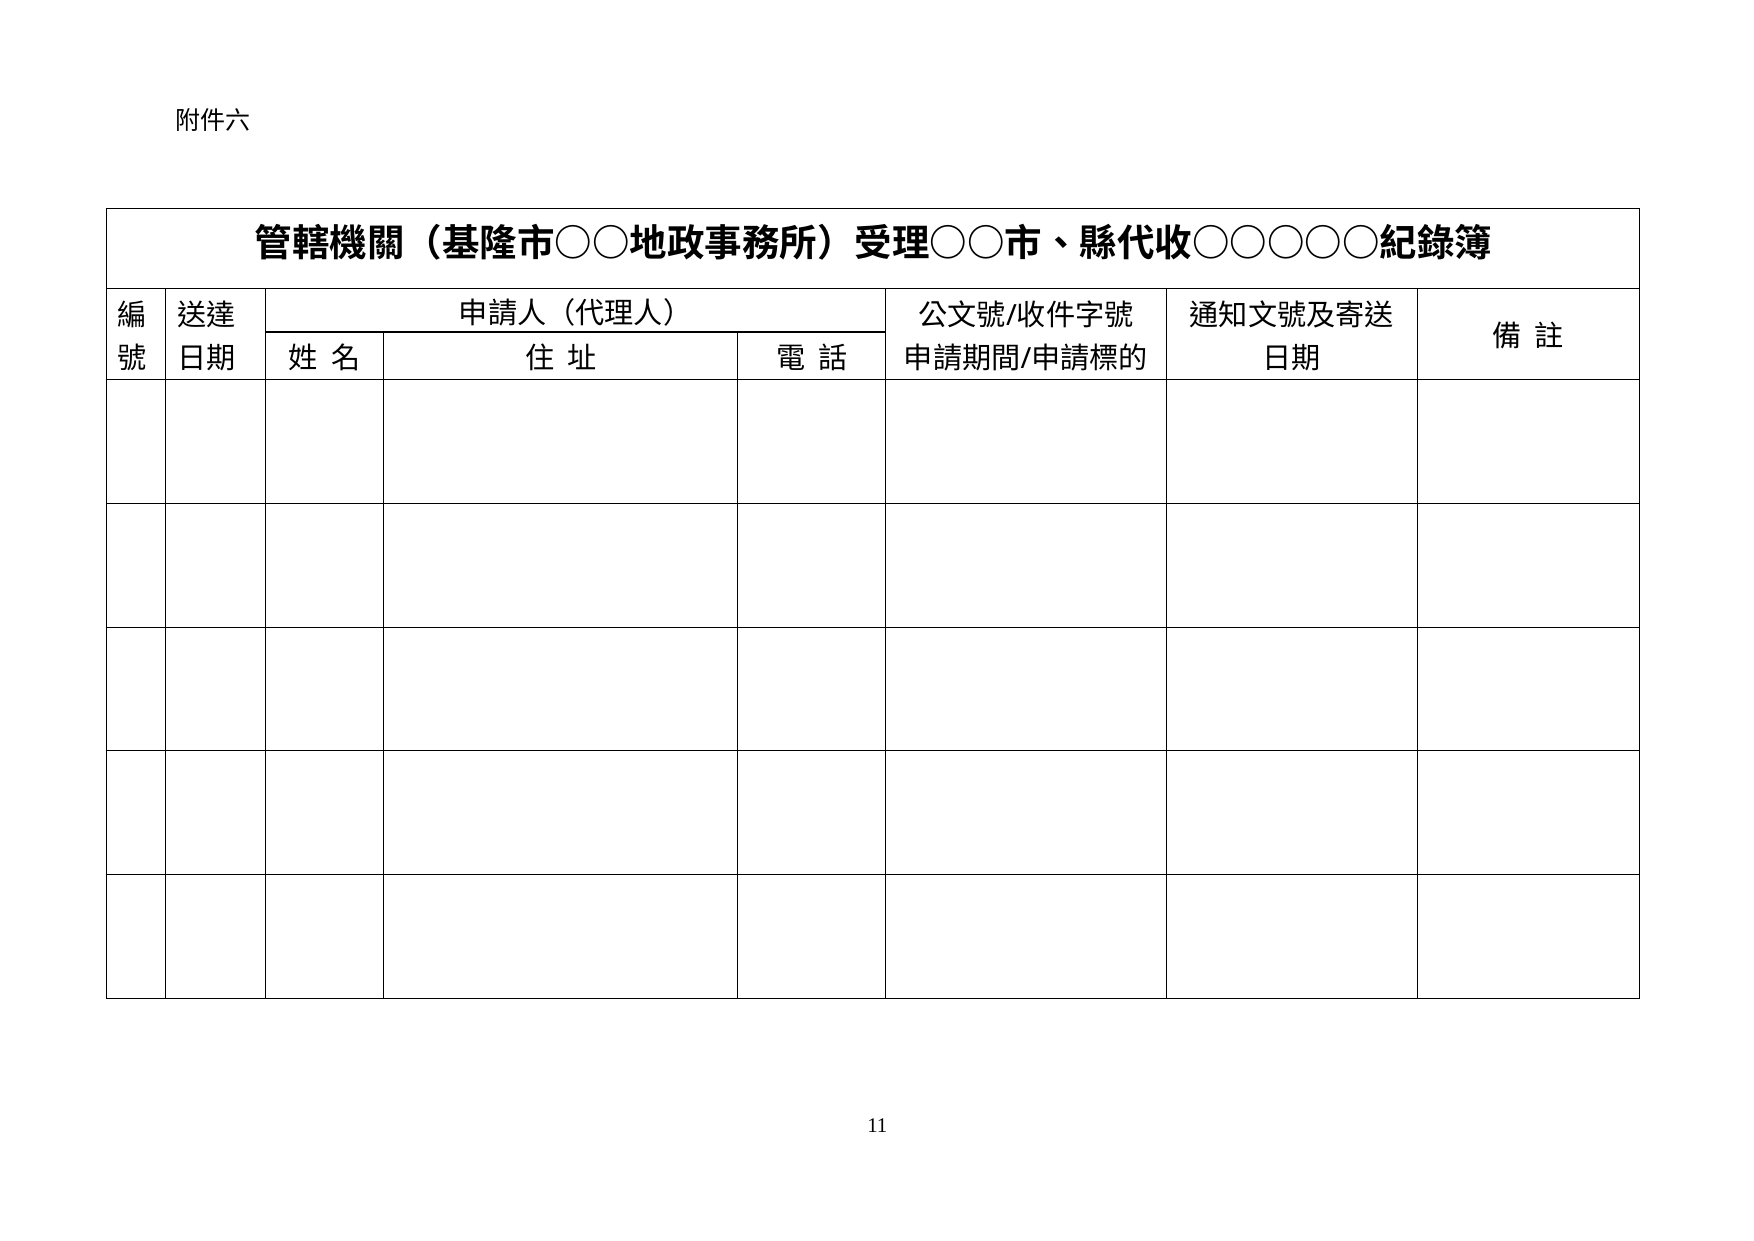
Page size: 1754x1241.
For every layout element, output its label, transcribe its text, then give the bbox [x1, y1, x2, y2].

table_cell [266, 380, 383, 503]
table_cell [1418, 380, 1639, 503]
table_cell [1418, 504, 1639, 627]
table_cell 通知文號及寄送日期 [1167, 289, 1417, 379]
table_cell [1418, 628, 1639, 750]
table_cell 公文號/收件字號 申請期間/申請標的 [886, 289, 1166, 379]
table_cell 住 址 [384, 333, 737, 379]
table_cell 備 註 [1418, 289, 1639, 379]
table_cell [886, 380, 1166, 503]
table_cell [107, 751, 165, 874]
table_cell [107, 380, 165, 503]
text 附件六 [148, 101, 277, 137]
table_cell 申請人（代理人） [266, 289, 885, 331]
table_cell 編號 [107, 289, 165, 379]
table_cell [886, 628, 1166, 750]
table_cell [384, 504, 737, 627]
table_cell [738, 628, 885, 750]
table_cell [166, 875, 265, 998]
table_cell [266, 628, 383, 750]
table_cell [107, 875, 165, 998]
table_cell [266, 504, 383, 627]
table_cell [107, 504, 165, 627]
table_cell [384, 628, 737, 750]
table_cell [1418, 751, 1639, 874]
table_cell [166, 380, 265, 503]
table_cell [886, 751, 1166, 874]
table_cell [1167, 751, 1417, 874]
table_cell [738, 504, 885, 627]
table_cell [738, 875, 885, 998]
table_cell [384, 875, 737, 998]
table_cell [384, 751, 737, 874]
table_cell [1167, 380, 1417, 503]
table_cell [384, 380, 737, 503]
table_cell [166, 628, 265, 750]
table_cell [1167, 628, 1417, 750]
table_cell [107, 628, 165, 750]
table_header 管轄機關（基隆市○○地政事務所）受理○○市、縣代收○○○○○紀錄簿 [107, 209, 1639, 288]
table_cell 送達 日期 [166, 289, 265, 379]
table_cell [1167, 504, 1417, 627]
table_cell [738, 380, 885, 503]
table_cell 姓 名 [266, 333, 383, 379]
table_cell 電 話 [738, 333, 885, 379]
table_cell [886, 875, 1166, 998]
table_cell [886, 504, 1166, 627]
table_cell [266, 875, 383, 998]
table_cell [166, 504, 265, 627]
table_cell [1418, 875, 1639, 998]
table_cell [738, 751, 885, 874]
table_cell [266, 751, 383, 874]
table_cell [1167, 875, 1417, 998]
table_cell [166, 751, 265, 874]
